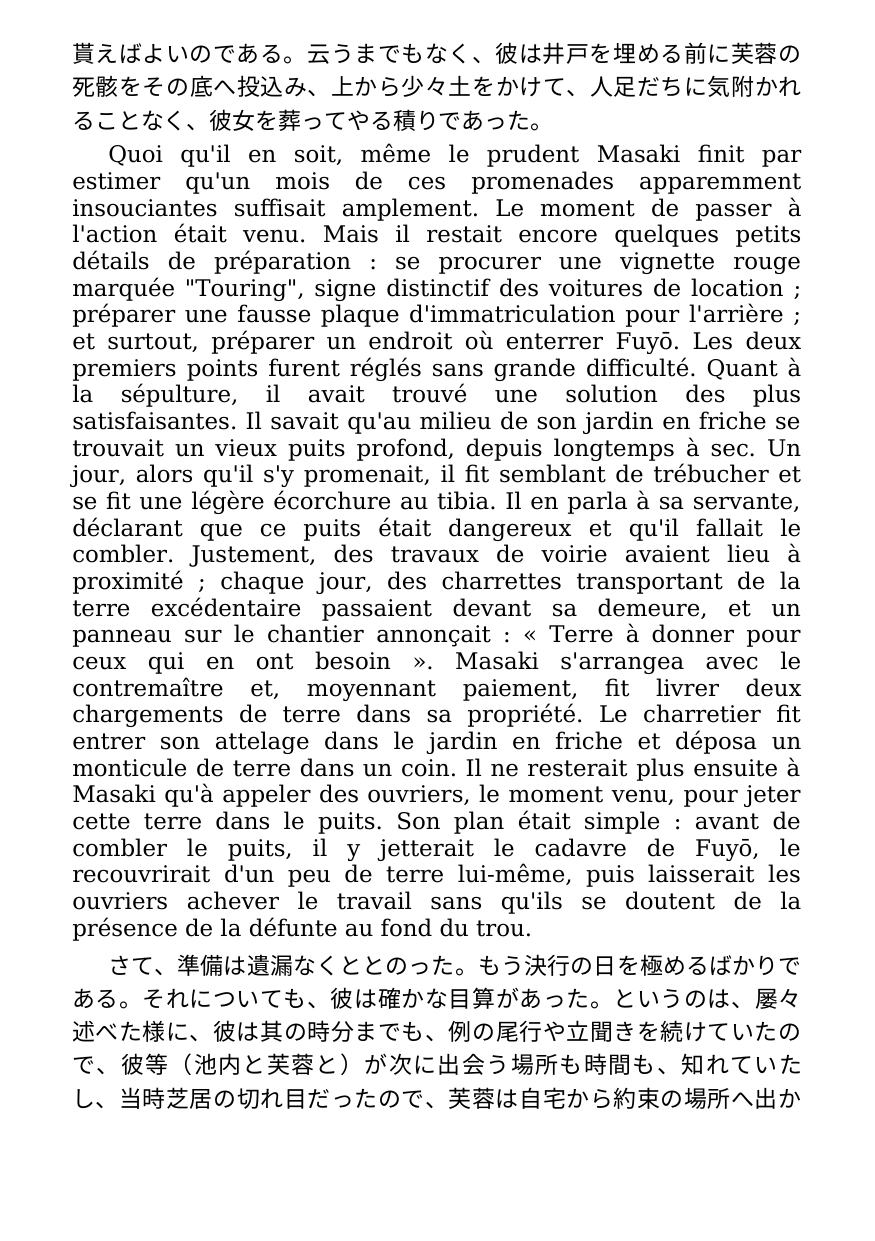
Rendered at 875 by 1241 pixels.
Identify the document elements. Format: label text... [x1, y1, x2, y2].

text さて、準備は遺漏なくととのった。もう決行の日を極めるばかりである。それについても、彼は確かな目算があった。というのは、屡々述べた様に、彼は其の時分までも、例の尾行や立聞きを続けていたので、彼等（池内と芙蓉と）が次に出会う場所も時間も、知れていたし、当時芝居の切れ目だったので、芙蓉は自宅から約束の場所へ出か [72, 948, 802, 1114]
text 貰えばよいのである。云うまでもなく、彼は井戸を埋める前に芙蓉の死骸をその底へ投込み、上から少々土をかけて、人足だちに気附かれることなく、彼女を葬ってやる積りであった。 [72, 36, 802, 136]
text Quoi qu'il en soit, même le prudent Masaki finit par estimer qu'un mois de ces promenades apparemment insouciantes suffisait amplement. Le moment de passer à l'action était venu. Mais il restait encore quelques petits détails de préparation : se procurer une vignette rouge marquée "Touring", signe distinctif des voitures de location ; préparer une fausse plaque d'immatriculation pour l'arrière ; et surtout, préparer un endroit où enterrer Fuyō. Les deux premiers points furent réglés sans grande difficulté. Quant à la sépulture, il avait trouvé une solution des plus satisfaisantes. Il savait qu'au milieu de son jardin en friche se trouvait un vieux puits profond, depuis longtemps à sec. Un jour, alors qu'il s'y promenait, il fit semblant de trébucher et se fit une légère écorchure au tibia. Il en parla à sa servante, déclarant que ce puits était dangereux et qu'il fallait le combler. Justement, des travaux de voirie avaient lieu à proximité ; chaque jour, des charrettes transportant de la terre excédentaire passaient devant sa demeure, et un panneau sur le chantier annonçait : « Terre à donner pour ceux qui en ont besoin ». Masaki s'arrangea avec le contremaître et, moyennant paiement, fit livrer deux chargements de terre dans sa propriété. Le charretier fit entrer son attelage dans le jardin en friche et déposa un monticule de terre dans un coin. Il ne resterait plus ensuite à Masaki qu'à appeler des ouvriers, le moment venu, pour jeter cette terre dans le puits. Son plan était simple : avant de combler le puits, il y jetterait le cadavre de Fuyō, le recouvrirait d'un peu de terre lui-même, puis laisserait les ouvriers achever le travail sans qu'ils se doutent de la présence de la défunte au fond du trou. [72, 142, 802, 942]
